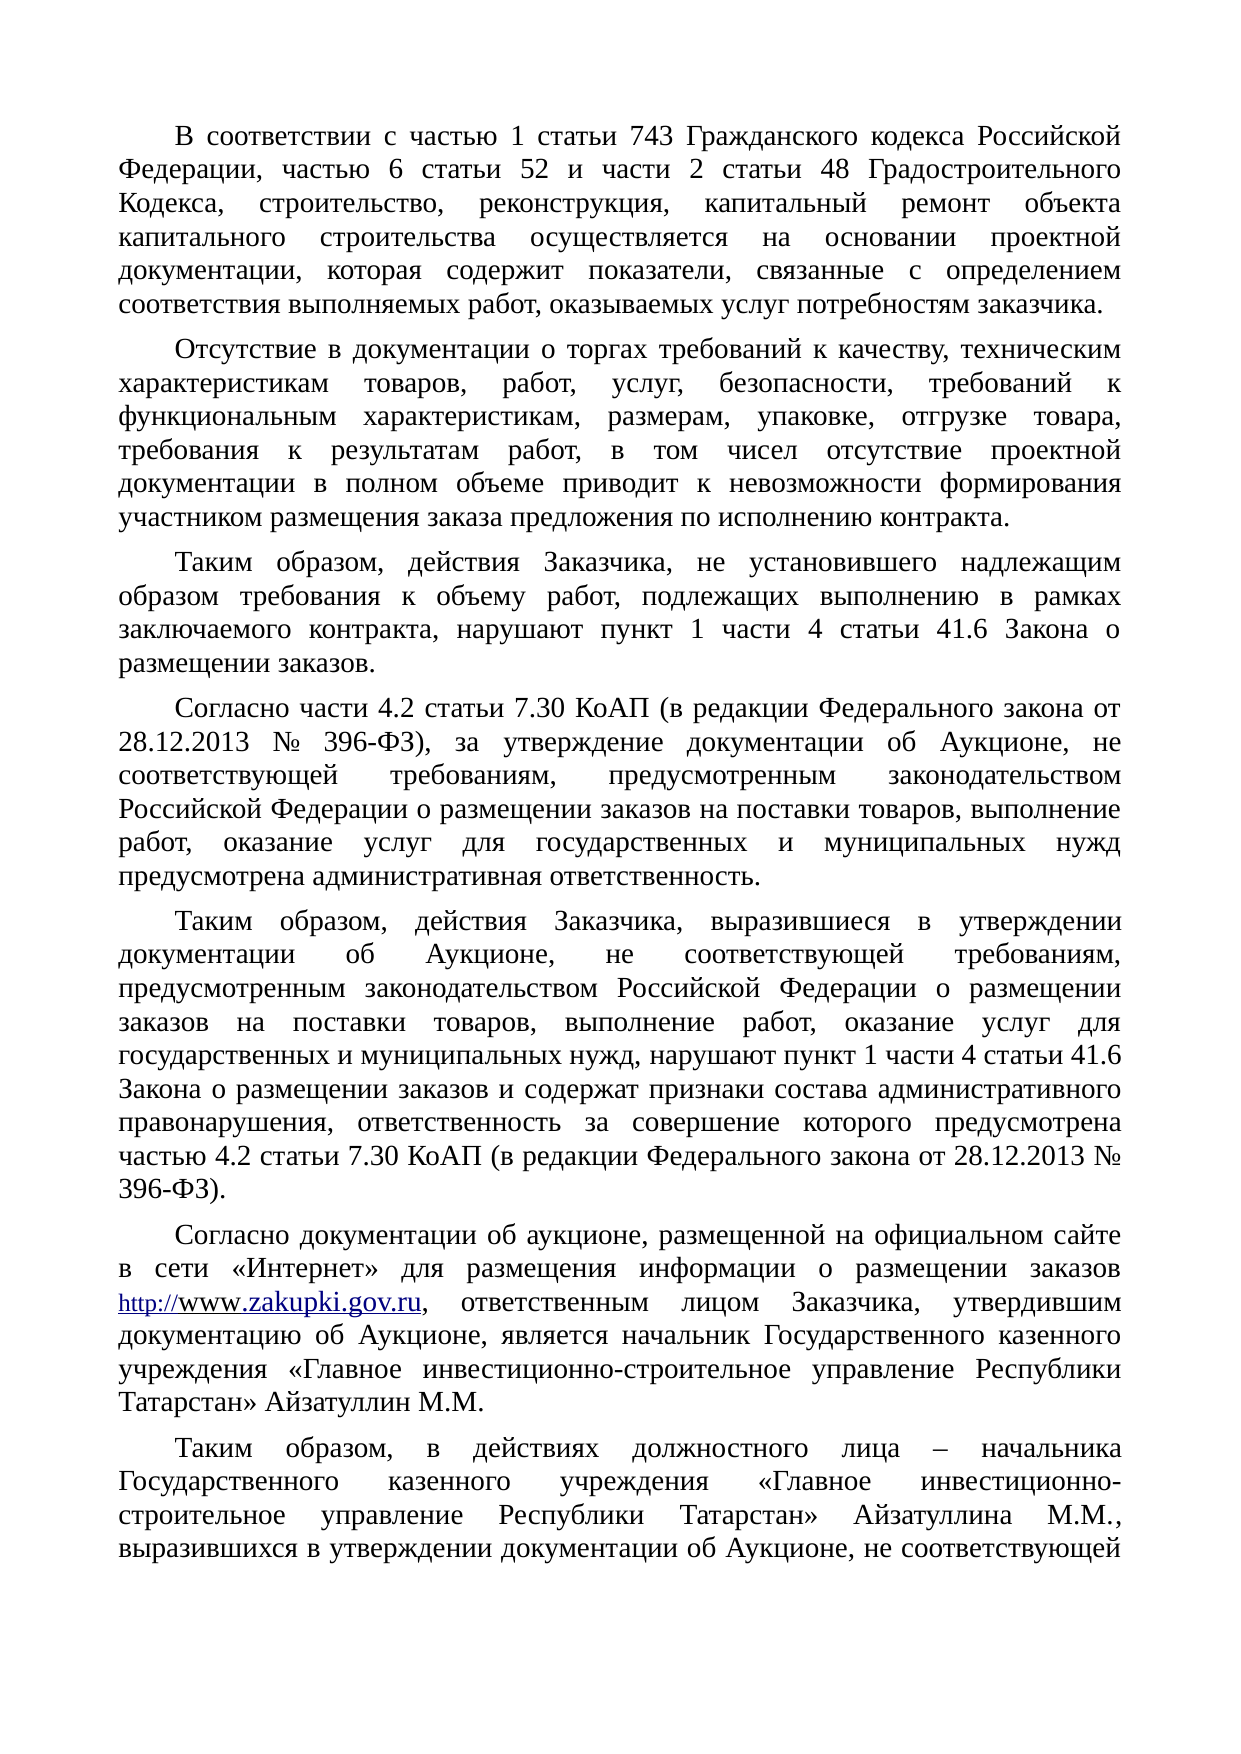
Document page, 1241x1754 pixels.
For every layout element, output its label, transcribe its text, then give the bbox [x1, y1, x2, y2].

text В соответствии с частью 1 статьи 743 Гражданского кодекса Российской Федерации, частью 6 статьи 52 и части 2 статьи 48 Градостроительного Кодекса, строительство, реконструкция, капитальный ремонт объекта капитального строительства осуществляется на основании проектной документации, которая содержит показатели, связанные с определением соответствия выполняемых работ, оказываемых услуг потребностям заказчика. [118, 118, 1122, 319]
text Таким образом, в действиях должностного лица – начальника Государственного казенного учреждения «Главное инвестиционно-строительное управление Республики Татарстан» Айзатуллина М.М., выразившихся в утверждении документации об Аукционе, не соответствующей [118, 1430, 1122, 1564]
text Таким образом, действия Заказчика, выразившиеся в утверждении документации об Аукционе, не соответствующей требованиям, предусмотренным законодательством Российской Федерации о размещении заказов на поставки товаров, выполнение работ, оказание услуг для государственных и муниципальных нужд, нарушают пункт 1 части 4 статьи 41.6 Закона о размещении заказов и содержат признаки состава административного правонарушения, ответственность за совершение которого предусмотрена частью 4.2 статьи 7.30 КоАП (в редакции Федерального закона от 28.12.2013 № 396-ФЗ). [118, 903, 1122, 1205]
text Таким образом, действия Заказчика, не установившего надлежащим образом требования к объему работ, подлежащих выполнению в рамках заключаемого контракта, нарушают пункт 1 части 4 статьи 41.6 Закона о размещении заказов. [118, 544, 1122, 678]
text Отсутствие в документации о торгах требований к качеству, техническим характеристикам товаров, работ, услуг, безопасности, требований к функциональным характеристикам, размерам, упаковке, отгрузке товара, требования к результатам работ, в том чисел отсутствие проектной документации в полном объеме приводит к невозможности формирования участником размещения заказа предложения по исполнению контракта. [118, 331, 1122, 532]
text Согласно части 4.2 статьи 7.30 КоАП (в редакции Федерального закона от 28.12.2013 № 396-ФЗ), за утверждение документации об Аукционе, не соответствующей требованиям, предусмотренным законодательством Российской Федерации о размещении заказов на поставки товаров, выполнение работ, оказание услуг для государственных и муниципальных нужд предусмотрена административная ответственность. [118, 690, 1122, 891]
text Согласно документации об аукционе, размещенной на официальном сайте в сети «Интернет» для размещения информации о размещении заказов http://www.zakupki.gov.ru, ответственным лицом Заказчика, утвердившим документацию об Аукционе, является начальник Государственного казенного учреждения «Главное инвестиционно-строительное управление Республики Татарстан» Айзатуллин М.М. [118, 1217, 1122, 1418]
